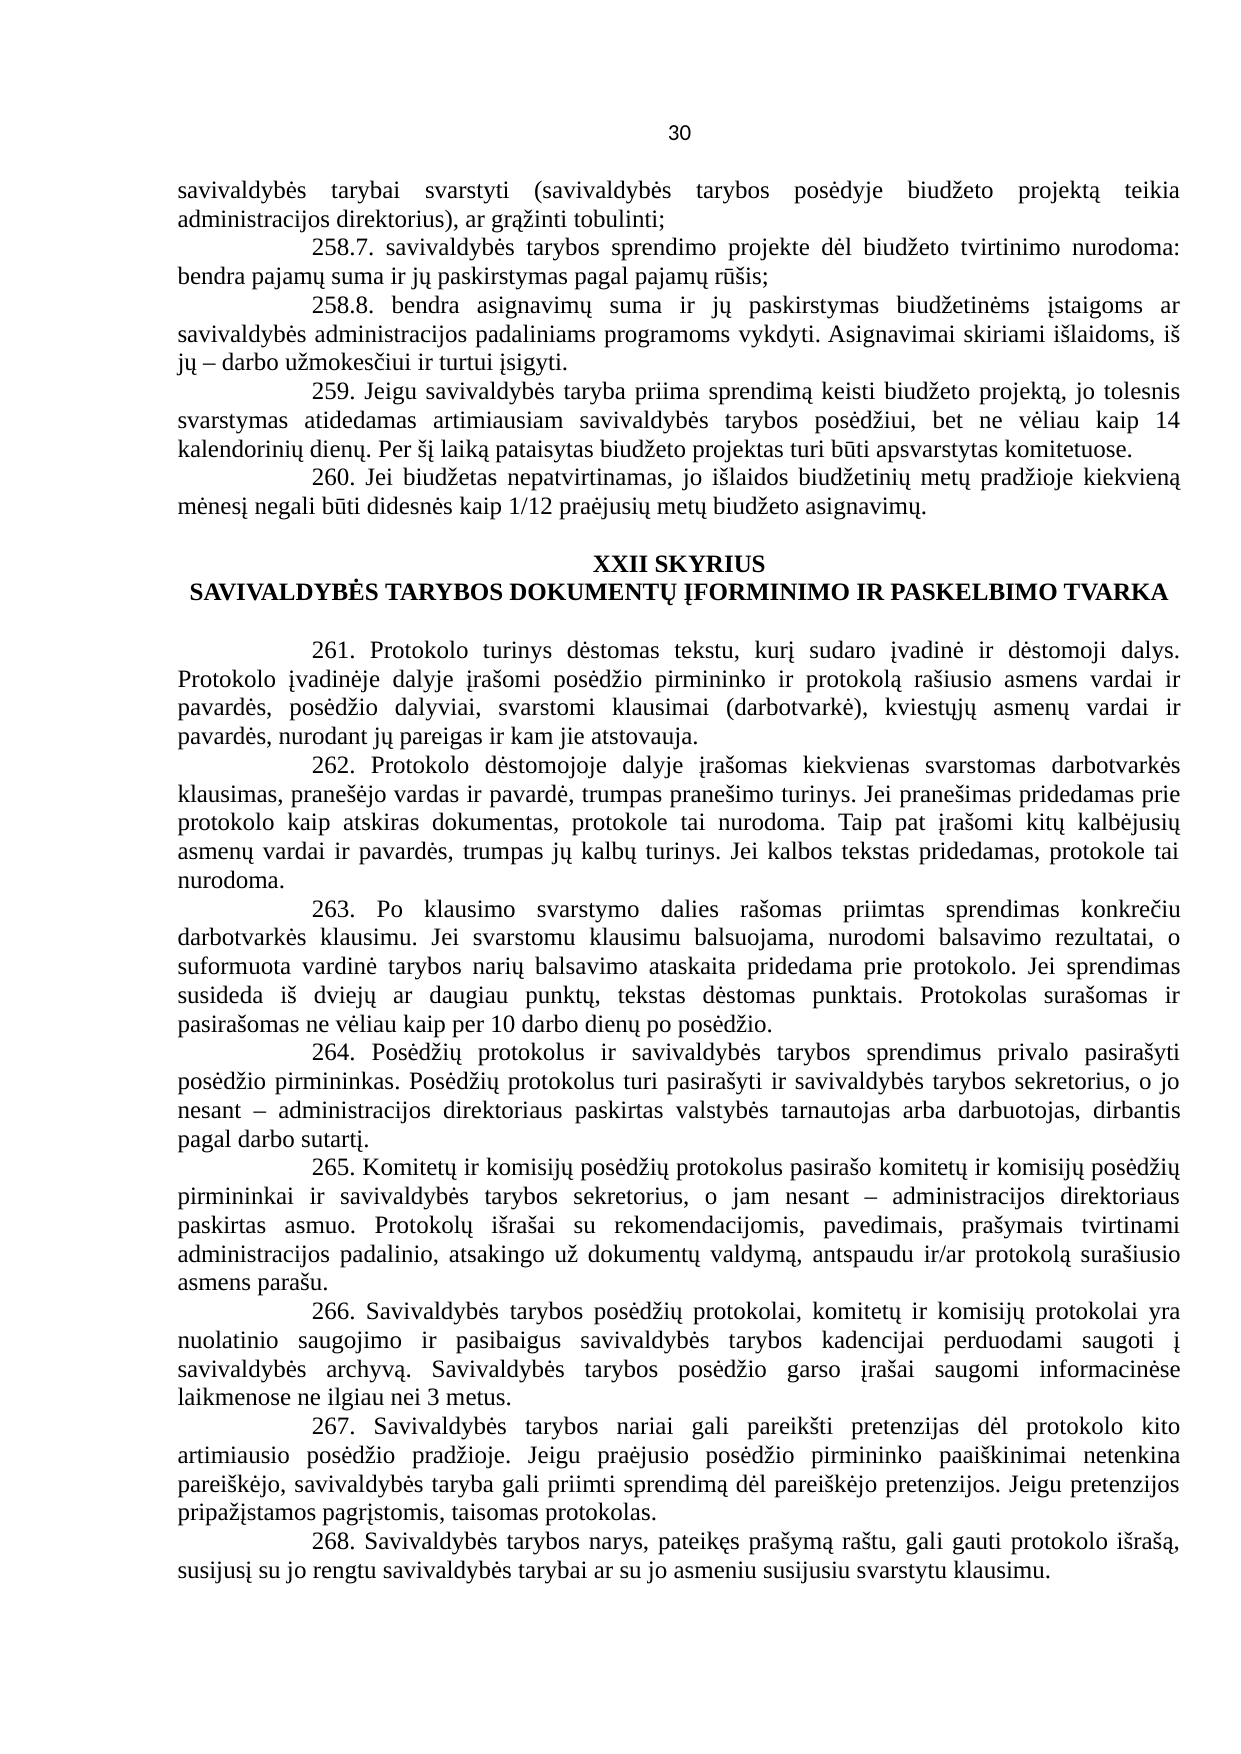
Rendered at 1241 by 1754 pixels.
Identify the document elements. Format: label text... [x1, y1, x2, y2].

text 264. Posėdžių protokolus ir savivaldybės tarybos sprendimus privalo pasirašyti posėdžio pirmininkas. Posėdžių protokolus turi pasirašyti ir savivaldybės tarybos sekretorius, o jo nesant – administracijos direktoriaus paskirtas valstybės tarnautojas arba darbuotojas, dirbantis pagal darbo sutartį. [177, 1037, 1181, 1152]
text 262. Protokolo dėstomojoje dalyje įrašomas kiekvienas svarstomas darbotvarkės klausimas, pranešėjo vardas ir pavardė, trumpas pranešimo turinys. Jei pranešimas pridedamas prie protokolo kaip atskiras dokumentas, protokole tai nurodoma. Taip pat įrašomi kitų kalbėjusių asmenų vardai ir pavardės, trumpas jų kalbų turinys. Jei kalbos tekstas pridedamas, protokole tai nurodoma. [177, 750, 1181, 894]
text 258.7. savivaldybės tarybos sprendimo projekte dėl biudžeto tvirtinimo nurodoma: bendra pajamų suma ir jų paskirstymas pagal pajamų rūšis; [177, 232, 1181, 290]
text 268. Savivaldybės tarybos narys, pateikęs prašymą raštu, gali gauti protokolo išrašą, susijusį su jo rengtu savivaldybės tarybai ar su jo asmeniu susijusiu svarstytu klausimu. [177, 1526, 1181, 1584]
text savivaldybės tarybai svarstyti (savivaldybės tarybos posėdyje biudžeto projektą teikia administracijos direktorius), ar grąžinti tobulinti; [177, 175, 1181, 232]
text 260. Jei biudžetas nepatvirtinamas, jo išlaidos biudžetinių metų pradžioje kiekvieną mėnesį negali būti didesnės kaip 1/12 praėjusių metų biudžeto asignavimų. [177, 462, 1181, 520]
text 261. Protokolo turinys dėstomas tekstu, kurį sudaro įvadinė ir dėstomoji dalys. Protokolo įvadinėje dalyje įrašomi posėdžio pirmininko ir protokolą rašiusio asmens vardai ir pavardės, posėdžio dalyviai, svarstomi klausimai (darbotvarkė), kviestųjų asmenų vardai ir pavardės, nurodant jų pareigas ir kam jie atstovauja. [177, 635, 1181, 750]
text 267. Savivaldybės tarybos nariai gali pareikšti pretenzijas dėl protokolo kito artimiausio posėdžio pradžioje. Jeigu praėjusio posėdžio pirmininko paaiškinimai netenkina pareiškėjo, savivaldybės taryba gali priimti sprendimą dėl pareiškėjo pretenzijos. Jeigu pretenzijos pripažįstamos pagrįstomis, taisomas protokolas. [177, 1411, 1181, 1526]
text XXII SKYRIUS [177, 549, 1181, 577]
text 259. Jeigu savivaldybės taryba priima sprendimą keisti biudžeto projektą, jo tolesnis svarstymas atidedamas artimiausiam savivaldybės tarybos posėdžiui, bet ne vėliau kaip 14 kalendorinių dienų. Per šį laiką pataisytas biudžeto projektas turi būti apsvarstytas komitetuose. [177, 376, 1181, 462]
text SAVIVALDYBĖS TARYBOS DOKUMENTŲ ĮFORMINIMO IR PASKELBIMO TVARKA [177, 577, 1181, 606]
text 265. Komitetų ir komisijų posėdžių protokolus pasirašo komitetų ir komisijų posėdžių pirmininkai ir savivaldybės tarybos sekretorius, o jam nesant – administracijos direktoriaus paskirtas asmuo. Protokolų išrašai su rekomendacijomis, pavedimais, prašymais tvirtinami administracijos padalinio, atsakingo už dokumentų valdymą, antspaudu ir/ar protokolą surašiusio asmens parašu. [177, 1152, 1181, 1296]
text 266. Savivaldybės tarybos posėdžių protokolai, komitetų ir komisijų protokolai yra nuolatinio saugojimo ir pasibaigus savivaldybės tarybos kadencijai perduodami saugoti į savivaldybės archyvą. Savivaldybės tarybos posėdžio garso įrašai saugomi informacinėse laikmenose ne ilgiau nei 3 metus. [177, 1296, 1181, 1411]
text 258.8. bendra asignavimų suma ir jų paskirstymas biudžetinėms įstaigoms ar savivaldybės administracijos padaliniams programoms vykdyti. Asignavimai skiriami išlaidoms, iš jų – darbo užmokesčiui ir turtui įsigyti. [177, 290, 1181, 376]
text 263. Po klausimo svarstymo dalies rašomas priimtas sprendimas konkrečiu darbotvarkės klausimu. Jei svarstomu klausimu balsuojama, nurodomi balsavimo rezultatai, o suformuota vardinė tarybos narių balsavimo ataskaita pridedama prie protokolo. Jei sprendimas susideda iš dviejų ar daugiau punktų, tekstas dėstomas punktais. Protokolas surašomas ir pasirašomas ne vėliau kaip per 10 darbo dienų po posėdžio. [177, 894, 1181, 1037]
